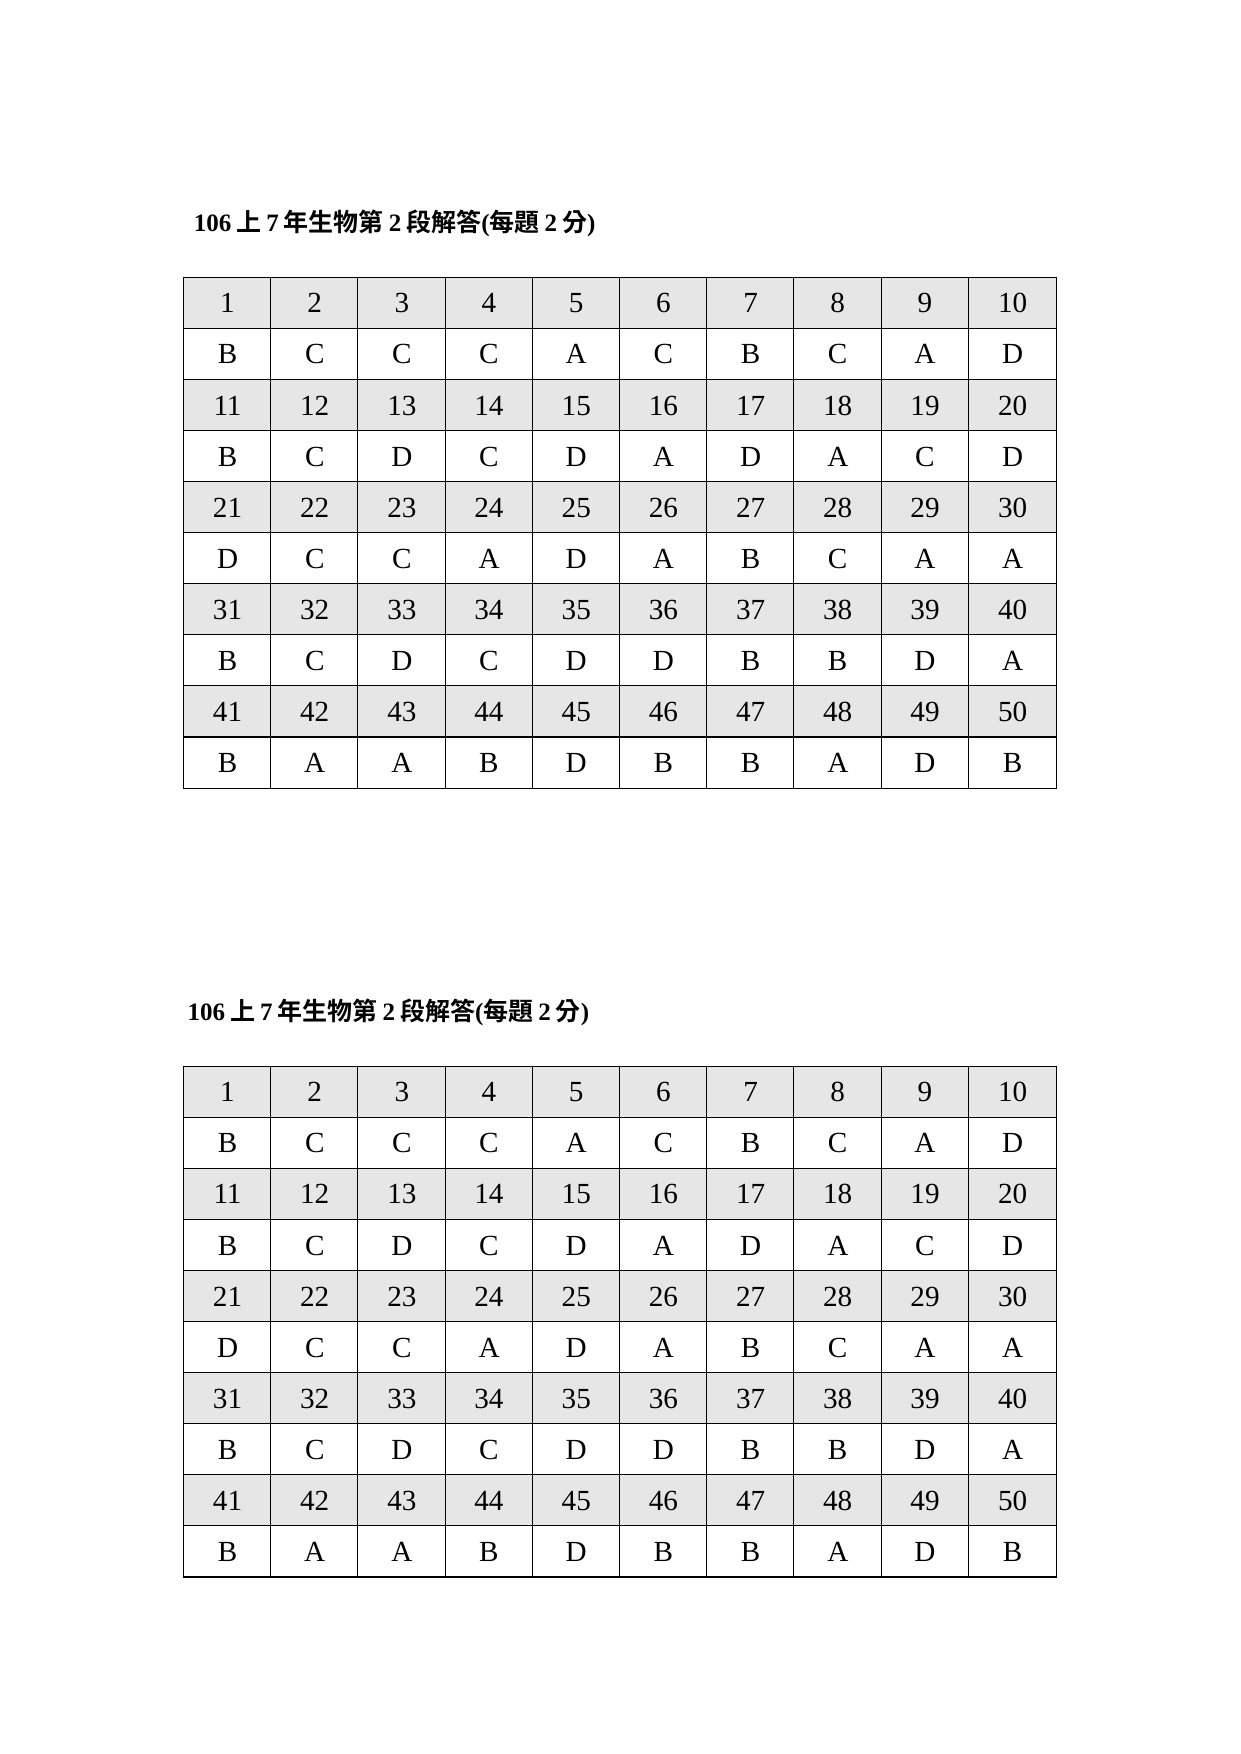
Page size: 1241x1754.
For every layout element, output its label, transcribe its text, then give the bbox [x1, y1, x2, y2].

table_cell C [358, 1118, 445, 1168]
table_cell 16 [620, 1169, 706, 1219]
table_cell B [620, 738, 706, 787]
table_cell A [882, 329, 968, 379]
table_cell C [271, 1322, 357, 1372]
table_cell 13 [358, 1169, 445, 1219]
table_header 10 [969, 1067, 1056, 1117]
table_cell 32 [271, 584, 357, 634]
table_cell C [882, 1220, 968, 1270]
table_cell B [184, 635, 270, 685]
table_header 6 [620, 1067, 706, 1117]
table_cell A [533, 329, 619, 379]
table_cell 17 [707, 1169, 793, 1219]
text 106上7年生物第2段解答(每題2分) [187, 991, 1053, 1028]
table_cell 16 [620, 380, 706, 430]
table_cell B [707, 1118, 793, 1168]
table_cell D [707, 1220, 793, 1270]
table_cell 11 [184, 1169, 270, 1219]
table_cell 20 [969, 380, 1056, 430]
table_cell 40 [969, 1373, 1056, 1423]
table_header 5 [533, 1067, 619, 1117]
table_cell 38 [794, 1373, 881, 1423]
table_cell 31 [184, 584, 270, 634]
table_cell B [446, 738, 532, 787]
table_cell 27 [707, 1271, 793, 1321]
table_cell C [794, 1118, 881, 1168]
table_cell C [271, 431, 357, 481]
table_cell 43 [358, 1475, 445, 1525]
table_cell 34 [446, 584, 532, 634]
table_header 9 [882, 1067, 968, 1117]
table_cell D [969, 431, 1056, 481]
table_cell A [358, 738, 445, 787]
table_header 4 [446, 278, 532, 328]
table_cell A [969, 635, 1056, 685]
table_cell 48 [794, 1475, 881, 1525]
table_cell C [358, 533, 445, 583]
table_cell B [620, 1526, 706, 1576]
table_cell C [620, 329, 706, 379]
table_cell A [794, 1526, 881, 1576]
table_cell 35 [533, 584, 619, 634]
table_header 1 [184, 278, 270, 328]
table_cell 31 [184, 1373, 270, 1423]
table_cell 39 [882, 584, 968, 634]
table_cell 37 [707, 1373, 793, 1423]
table_cell D [533, 1424, 619, 1474]
table_cell B [794, 635, 881, 685]
table_cell 26 [620, 1271, 706, 1321]
table_cell 12 [271, 1169, 357, 1219]
table_cell C [446, 635, 532, 685]
table_cell A [620, 431, 706, 481]
table_cell B [969, 738, 1056, 787]
table_cell D [358, 1220, 445, 1270]
table_cell C [446, 1220, 532, 1270]
table_cell A [794, 1220, 881, 1270]
table_cell A [620, 533, 706, 583]
table_cell 22 [271, 1271, 357, 1321]
table_cell 45 [533, 1475, 619, 1525]
table_cell A [882, 1118, 968, 1168]
table_header 3 [358, 278, 445, 328]
table_cell D [533, 1220, 619, 1270]
table_cell D [533, 738, 619, 787]
table_cell A [969, 533, 1056, 583]
table_cell 42 [271, 686, 357, 736]
table_cell 29 [882, 482, 968, 532]
table_cell A [533, 1118, 619, 1168]
table_cell D [882, 738, 968, 787]
table_cell 32 [271, 1373, 357, 1423]
table_cell A [620, 1220, 706, 1270]
table_cell B [184, 1220, 270, 1270]
table_cell 41 [184, 686, 270, 736]
table_cell C [446, 329, 532, 379]
table_cell 35 [533, 1373, 619, 1423]
table_cell A [794, 431, 881, 481]
table_cell D [533, 1526, 619, 1576]
table_cell B [707, 329, 793, 379]
table_cell 48 [794, 686, 881, 736]
table_cell D [620, 635, 706, 685]
table_cell 17 [707, 380, 793, 430]
table_cell 26 [620, 482, 706, 532]
table_cell 18 [794, 1169, 881, 1219]
table_cell 43 [358, 686, 445, 736]
table_cell 44 [446, 686, 532, 736]
table_cell C [271, 635, 357, 685]
table_header 7 [707, 1067, 793, 1117]
table_cell D [533, 1322, 619, 1372]
table_cell 47 [707, 686, 793, 736]
table_cell C [882, 431, 968, 481]
table_cell A [969, 1424, 1056, 1474]
table_header 4 [446, 1067, 532, 1117]
table_cell D [707, 431, 793, 481]
table_cell B [446, 1526, 532, 1576]
table_cell B [184, 1118, 270, 1168]
table_cell A [882, 1322, 968, 1372]
table_cell B [707, 1322, 793, 1372]
table_cell D [882, 1424, 968, 1474]
table_header 2 [271, 278, 357, 328]
table_cell D [358, 1424, 445, 1474]
table_cell 33 [358, 584, 445, 634]
table_cell 50 [969, 1475, 1056, 1525]
table_cell 28 [794, 482, 881, 532]
table_header 5 [533, 278, 619, 328]
text 106上7年生物第2段解答(每題2分) [187, 202, 1053, 239]
table_cell 50 [969, 686, 1056, 736]
table_cell B [184, 738, 270, 787]
table_cell 25 [533, 1271, 619, 1321]
table_cell 15 [533, 380, 619, 430]
table_cell 37 [707, 584, 793, 634]
table_cell 27 [707, 482, 793, 532]
table_cell C [794, 329, 881, 379]
table_header 1 [184, 1067, 270, 1117]
table_cell B [184, 431, 270, 481]
table_cell 39 [882, 1373, 968, 1423]
table_cell 30 [969, 1271, 1056, 1321]
table_cell B [794, 1424, 881, 1474]
table_cell 24 [446, 1271, 532, 1321]
table_cell 30 [969, 482, 1056, 532]
table_cell 15 [533, 1169, 619, 1219]
table_cell A [446, 533, 532, 583]
table_cell 46 [620, 1475, 706, 1525]
table_cell 20 [969, 1169, 1056, 1219]
table_cell A [446, 1322, 532, 1372]
table_cell B [707, 635, 793, 685]
table_header 7 [707, 278, 793, 328]
table_cell A [358, 1526, 445, 1576]
table_cell 19 [882, 380, 968, 430]
table_header 8 [794, 278, 881, 328]
table_cell 28 [794, 1271, 881, 1321]
table_cell B [707, 738, 793, 787]
table_cell C [446, 1424, 532, 1474]
table_cell C [794, 533, 881, 583]
table_cell 49 [882, 1475, 968, 1525]
table_cell C [358, 329, 445, 379]
table_cell B [184, 1424, 270, 1474]
table_header 8 [794, 1067, 881, 1117]
table_cell B [969, 1526, 1056, 1576]
table_cell C [271, 1424, 357, 1474]
table_cell 11 [184, 380, 270, 430]
table_cell A [794, 738, 881, 787]
table_cell 36 [620, 584, 706, 634]
table_header 9 [882, 278, 968, 328]
table_header 3 [358, 1067, 445, 1117]
table_cell 44 [446, 1475, 532, 1525]
table_cell 12 [271, 380, 357, 430]
table_cell D [620, 1424, 706, 1474]
table_header 10 [969, 278, 1056, 328]
table_cell 13 [358, 380, 445, 430]
table_cell C [794, 1322, 881, 1372]
table_cell D [882, 635, 968, 685]
table_cell B [184, 1526, 270, 1576]
table_cell 14 [446, 380, 532, 430]
table_cell 14 [446, 1169, 532, 1219]
table_cell C [271, 1118, 357, 1168]
table_cell 23 [358, 482, 445, 532]
table_cell C [271, 329, 357, 379]
table_cell 49 [882, 686, 968, 736]
table_cell 45 [533, 686, 619, 736]
table_cell 21 [184, 482, 270, 532]
table_cell D [969, 1220, 1056, 1270]
table_cell 38 [794, 584, 881, 634]
table_cell D [358, 431, 445, 481]
table_cell 41 [184, 1475, 270, 1525]
table_header 6 [620, 278, 706, 328]
table_cell B [707, 1424, 793, 1474]
table_cell 47 [707, 1475, 793, 1525]
table_cell 18 [794, 380, 881, 430]
table_cell A [620, 1322, 706, 1372]
table_cell B [707, 533, 793, 583]
table_cell D [969, 1118, 1056, 1168]
table_cell A [882, 533, 968, 583]
table_cell D [184, 1322, 270, 1372]
table_cell 19 [882, 1169, 968, 1219]
table_cell D [533, 533, 619, 583]
table_cell 46 [620, 686, 706, 736]
table_cell A [969, 1322, 1056, 1372]
table_cell 23 [358, 1271, 445, 1321]
table_cell C [358, 1322, 445, 1372]
table_cell A [271, 1526, 357, 1576]
table_cell C [620, 1118, 706, 1168]
table_cell D [882, 1526, 968, 1576]
table_cell 24 [446, 482, 532, 532]
table_cell C [271, 1220, 357, 1270]
table_cell C [446, 431, 532, 481]
table_cell D [969, 329, 1056, 379]
table_cell C [271, 533, 357, 583]
table_cell D [184, 533, 270, 583]
table_cell C [446, 1118, 532, 1168]
table_cell 25 [533, 482, 619, 532]
table_cell 34 [446, 1373, 532, 1423]
table_cell 33 [358, 1373, 445, 1423]
table_cell A [271, 738, 357, 787]
table_cell 29 [882, 1271, 968, 1321]
table_cell B [707, 1526, 793, 1576]
table_cell 21 [184, 1271, 270, 1321]
table_cell 36 [620, 1373, 706, 1423]
table_cell 42 [271, 1475, 357, 1525]
table_cell D [533, 431, 619, 481]
table_cell B [184, 329, 270, 379]
table_cell D [533, 635, 619, 685]
table_cell D [358, 635, 445, 685]
table_cell 40 [969, 584, 1056, 634]
table_cell 22 [271, 482, 357, 532]
table_header 2 [271, 1067, 357, 1117]
